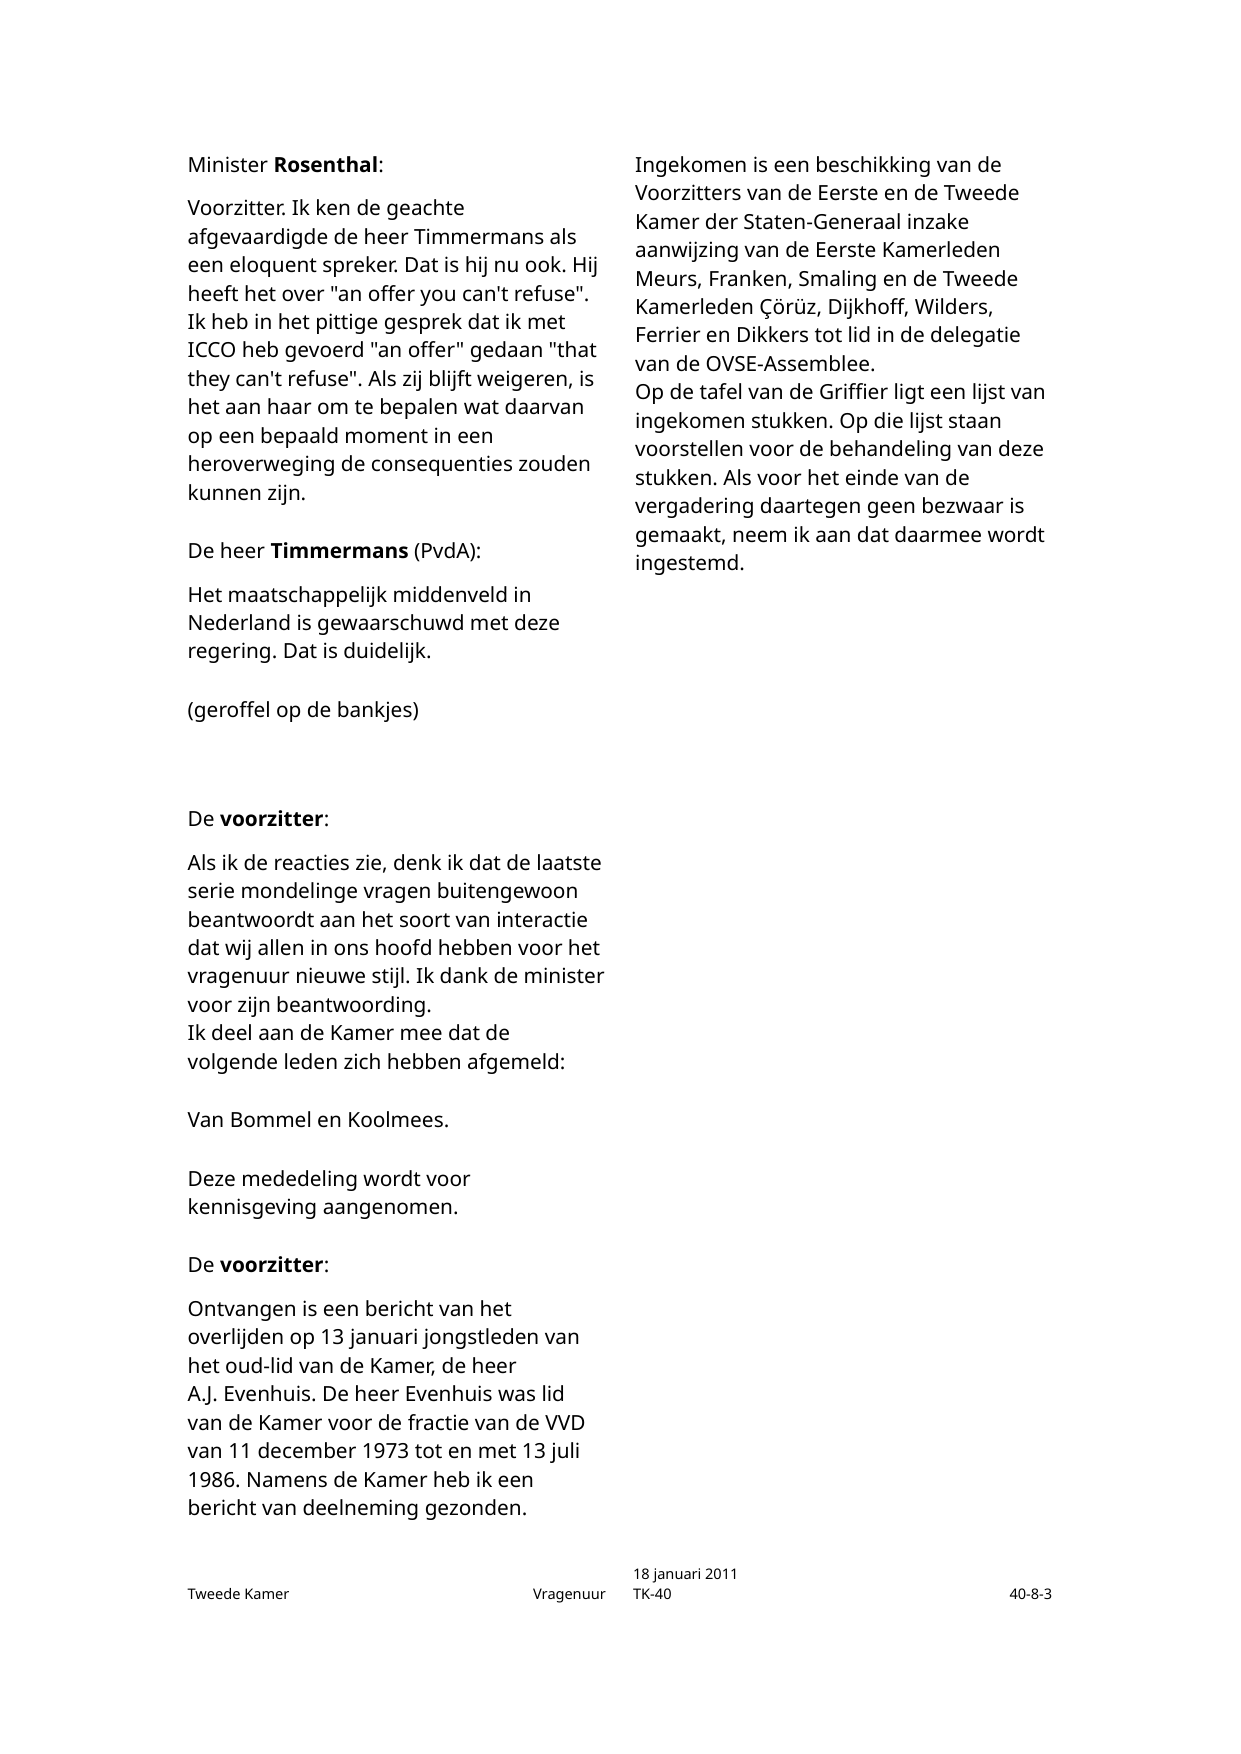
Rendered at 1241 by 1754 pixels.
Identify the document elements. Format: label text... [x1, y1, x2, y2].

text Minister Rosenthal: [187, 150, 605, 178]
text Op de tafel van de Griffier ligt een lijst van ingekomen stukken. Op die lijst staan voorstellen voor de behandeling van deze stukken. Als voor het einde van de vergadering daartegen geen bezwaar is gemaakt, neem ik aan dat daarmee wordt ingestemd. [635, 377, 1053, 577]
text Ontvangen is een bericht van het overlijden op 13 januari jongstleden van het oud-lid van de Kamer, de heer A.J. Evenhuis. De heer Evenhuis was lid van de Kamer voor de fractie van de VVD van 11 december 1973 tot en met 13 juli 1986. Namens de Kamer heb ik een bericht van deelneming gezonden. [187, 1294, 605, 1522]
text Ik deel aan de Kamer mee dat de volgende leden zich hebben afgemeld: [187, 1018, 605, 1075]
text Als ik de reacties zie, denk ik dat de laatste serie mondelinge vragen buitengewoon beantwoordt aan het soort van interactie dat wij allen in ons hoofd hebben voor het vragenuur nieuwe stijl. Ik dank de minister voor zijn beantwoording. [187, 848, 605, 1018]
text Voorzitter. Ik ken de geachte afgevaardigde de heer Timmermans als een eloquent spreker. Dat is hij nu ook. Hij heeft het over "an offer you can't refuse". Ik heb in het pittige gesprek dat ik met ICCO heb gevoerd "an offer" gedaan "that they can't refuse". Als zij blijft weigeren, is het aan haar om te bepalen wat daarvan op een bepaald moment in een heroverweging de consequenties zouden kunnen zijn. [187, 193, 605, 506]
text (geroffel op de bankjes) [187, 695, 605, 723]
text  [187, 753, 605, 782]
text De heer Timmermans (PvdA): [187, 536, 605, 565]
text Deze mededeling wordt voor kennisgeving aangenomen. [187, 1164, 605, 1221]
text De voorzitter: [187, 804, 605, 833]
text Het maatschappelijk middenveld in Nederland is gewaarschuwd met deze regering. Dat is duidelijk. [187, 580, 605, 665]
text Van Bommel en Koolmees. [187, 1105, 605, 1134]
text De voorzitter: [187, 1251, 605, 1279]
text Ingekomen is een beschikking van de Voorzitters van de Eerste en de Tweede Kamer der Staten-Generaal inzake aanwijzing van de Eerste Kamerleden Meurs, Franken, Smaling en de Tweede Kamerleden Çörüz, Dijkhoff, Wilders, Ferrier en Dikkers tot lid in de delegatie van de OVSE-Assemblee. [635, 150, 1053, 377]
